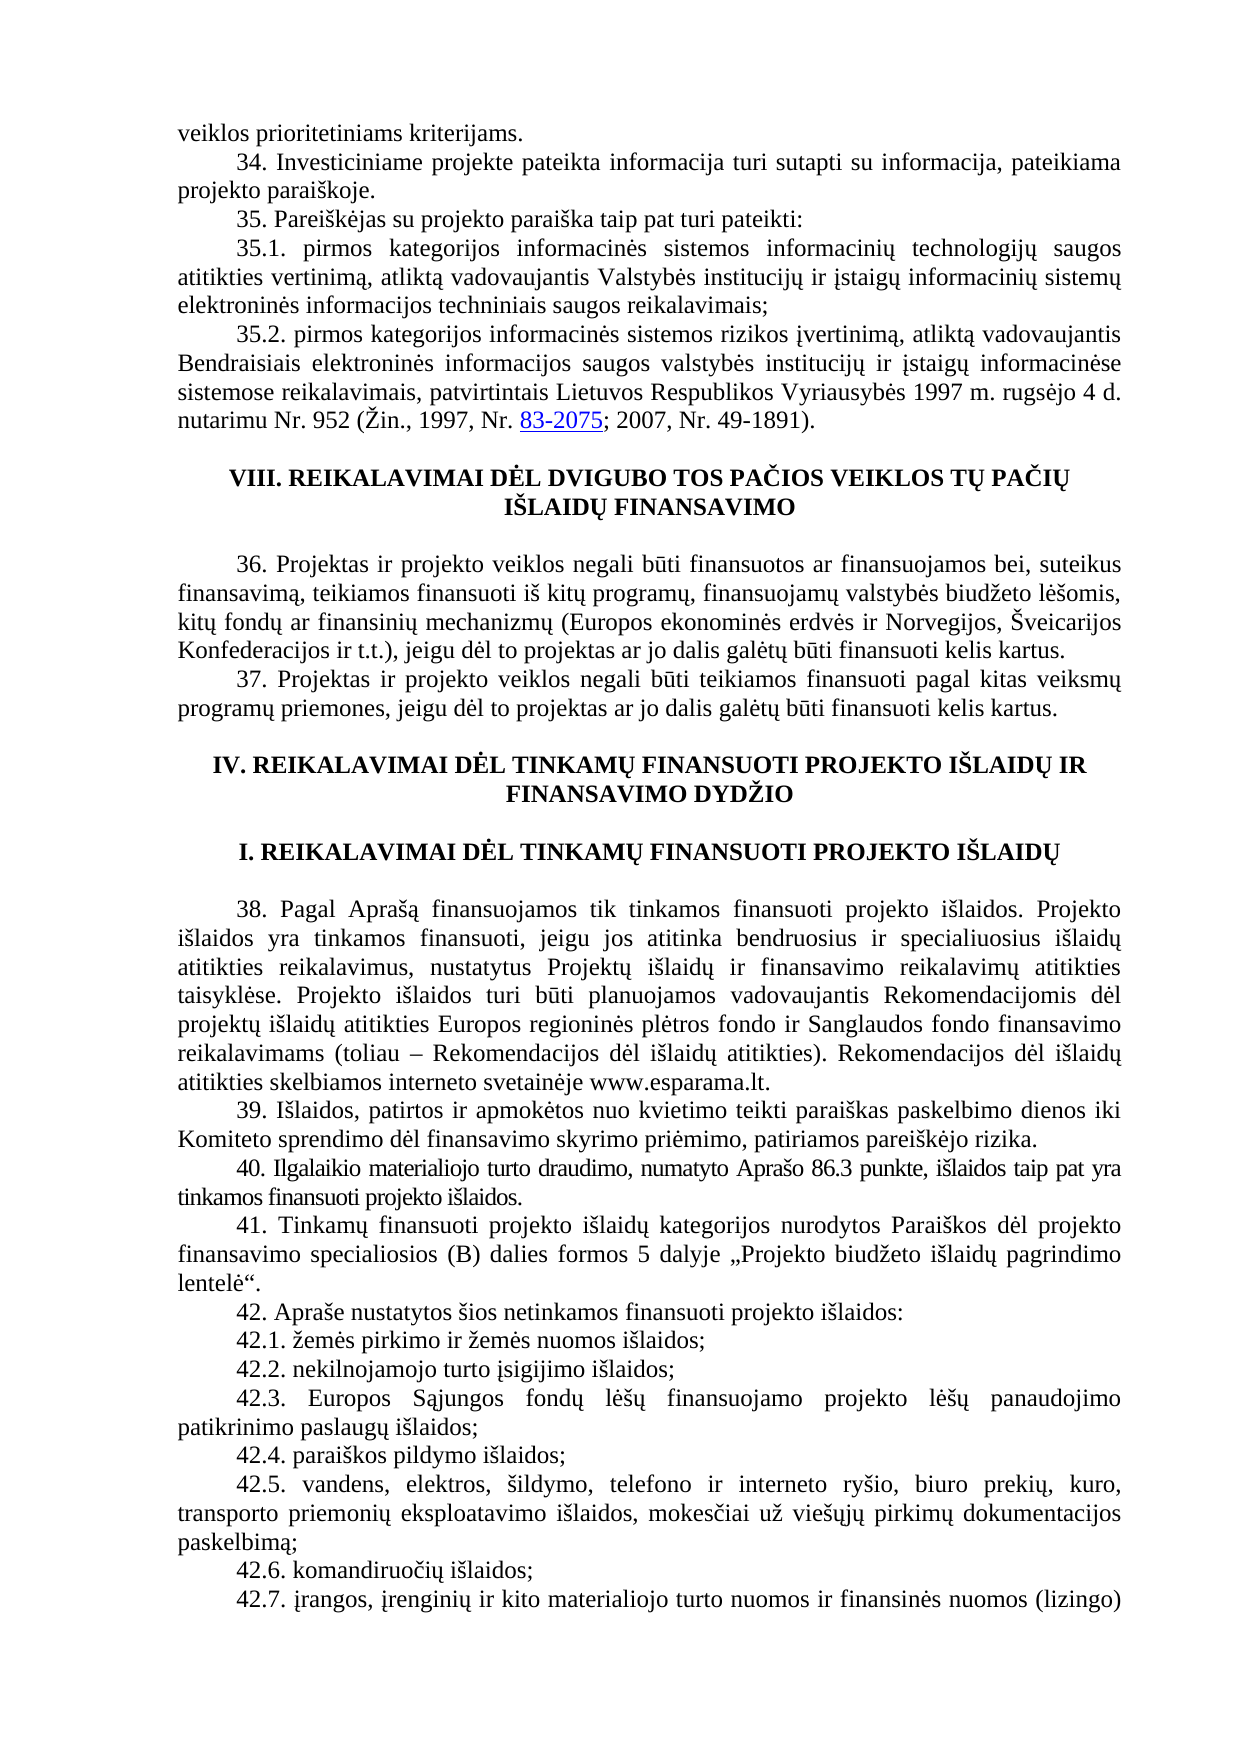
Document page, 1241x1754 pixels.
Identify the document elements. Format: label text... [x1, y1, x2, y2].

text 40. Ilgalaikio materialiojo turto draudimo, numatyto Aprašo 86.3 punkte, išlaidos taip pat yra tinkamos finansuoti projekto išlaidos. [177, 1153, 1122, 1211]
text 38. Pagal Aprašą finansuojamos tik tinkamos finansuoti projekto išlaidos. Projekto išlaidos yra tinkamos finansuoti, jeigu jos atitinka bendruosius ir specialiuosius išlaidų atitikties reikalavimus, nustatytus Projektų išlaidų ir finansavimo reikalavimų atitikties taisyklėse. Projekto išlaidos turi būti planuojamos vadovaujantis Rekomendacijomis dėl projektų išlaidų atitikties Europos regioninės plėtros fondo ir Sanglaudos fondo finansavimo reikalavimams (toliau – Rekomendacijos dėl išlaidų atitikties). Rekomendacijos dėl išlaidų atitikties skelbiamos interneto svetainėje www.esparama.lt. [177, 894, 1122, 1096]
text 34. Investiciniame projekte pateikta informacija turi sutapti su informacija, pateikiama projekto paraiškoje. [177, 147, 1122, 204]
text 35.1. pirmos kategorijos informacinės sistemos informacinių technologijų saugos atitikties vertinimą, atliktą vadovaujantis Valstybės institucijų ir įstaigų informacinių sistemų elektroninės informacijos techniniais saugos reikalavimais; [177, 233, 1122, 319]
text VIII. REIKALAVIMAI DĖL DVIGUBO TOS PAČIOS VEIKLOS TŲ PAČIŲ IŠLAIDŲ FINANSAVIMO [177, 463, 1122, 521]
text veiklos prioritetiniams kriterijams. [177, 118, 1122, 147]
text 42.3. Europos Sąjungos fondų lėšų finansuojamo projekto lėšų panaudojimo patikrinimo paslaugų išlaidos; [177, 1383, 1122, 1441]
text 42.1. žemės pirkimo ir žemės nuomos išlaidos; [177, 1326, 1122, 1354]
text 42.6. komandiruočių išlaidos; [177, 1556, 1122, 1584]
text 35. Pareiškėjas su projekto paraiška taip pat turi pateikti: [177, 204, 1122, 233]
text 42.2. nekilnojamojo turto įsigijimo išlaidos; [177, 1354, 1122, 1383]
text I. reikalavimai DĖL TinkamŲ finansuoti projektO išlaidŲ [177, 837, 1122, 866]
text 39. Išlaidos, patirtos ir apmokėtos nuo kvietimo teikti paraiškas paskelbimo dienos iki Komiteto sprendimo dėl finansavimo skyrimo priėmimo, patiriamos pareiškėjo rizika. [177, 1096, 1122, 1153]
text IV. reikalavimai DĖL TinkamŲ finansuoti projektO išlaidŲ ir finansavimo dydžiO [177, 751, 1122, 808]
text 35.2. pirmos kategorijos informacinės sistemos rizikos įvertinimą, atliktą vadovaujantis Bendraisiais elektroninės informacijos saugos valstybės institucijų ir įstaigų informacinėse sistemose reikalavimais, patvirtintais Lietuvos Respublikos Vyriausybės 1997 m. rugsėjo 4 d. nutarimu Nr. 952 (Žin., 1997, Nr. 83-2075; 2007, Nr. 49-1891). [177, 319, 1122, 434]
text 41. Tinkamų finansuoti projekto išlaidų kategorijos nurodytos Paraiškos dėl projekto finansavimo specialiosios (B) dalies formos 5 dalyje „Projekto biudžeto išlaidų pagrindimo lentelė“. [177, 1211, 1122, 1297]
text 42.7. įrangos, įrenginių ir kito materialiojo turto nuomos ir finansinės nuomos (lizingo) [177, 1584, 1122, 1613]
text 42.4. paraiškos pildymo išlaidos; [177, 1441, 1122, 1469]
text 42. Apraše nustatytos šios netinkamos finansuoti projekto išlaidos: [177, 1297, 1122, 1326]
text 42.5. vandens, elektros, šildymo, telefono ir interneto ryšio, biuro prekių, kuro, transporto priemonių eksploatavimo išlaidos, mokesčiai už viešųjų pirkimų dokumentacijos paskelbimą; [177, 1469, 1122, 1556]
text 37. Projektas ir projekto veiklos negali būti teikiamos finansuoti pagal kitas veiksmų programų priemones, jeigu dėl to projektas ar jo dalis galėtų būti finansuoti kelis kartus. [177, 664, 1122, 722]
text 36. Projektas ir projekto veiklos negali būti finansuotos ar finansuojamos bei, suteikus finansavimą, teikiamos finansuoti iš kitų programų, finansuojamų valstybės biudžeto lėšomis, kitų fondų ar finansinių mechanizmų (Europos ekonominės erdvės ir Norvegijos, Šveicarijos Konfederacijos ir t.t.), jeigu dėl to projektas ar jo dalis galėtų būti finansuoti kelis kartus. [177, 549, 1122, 664]
